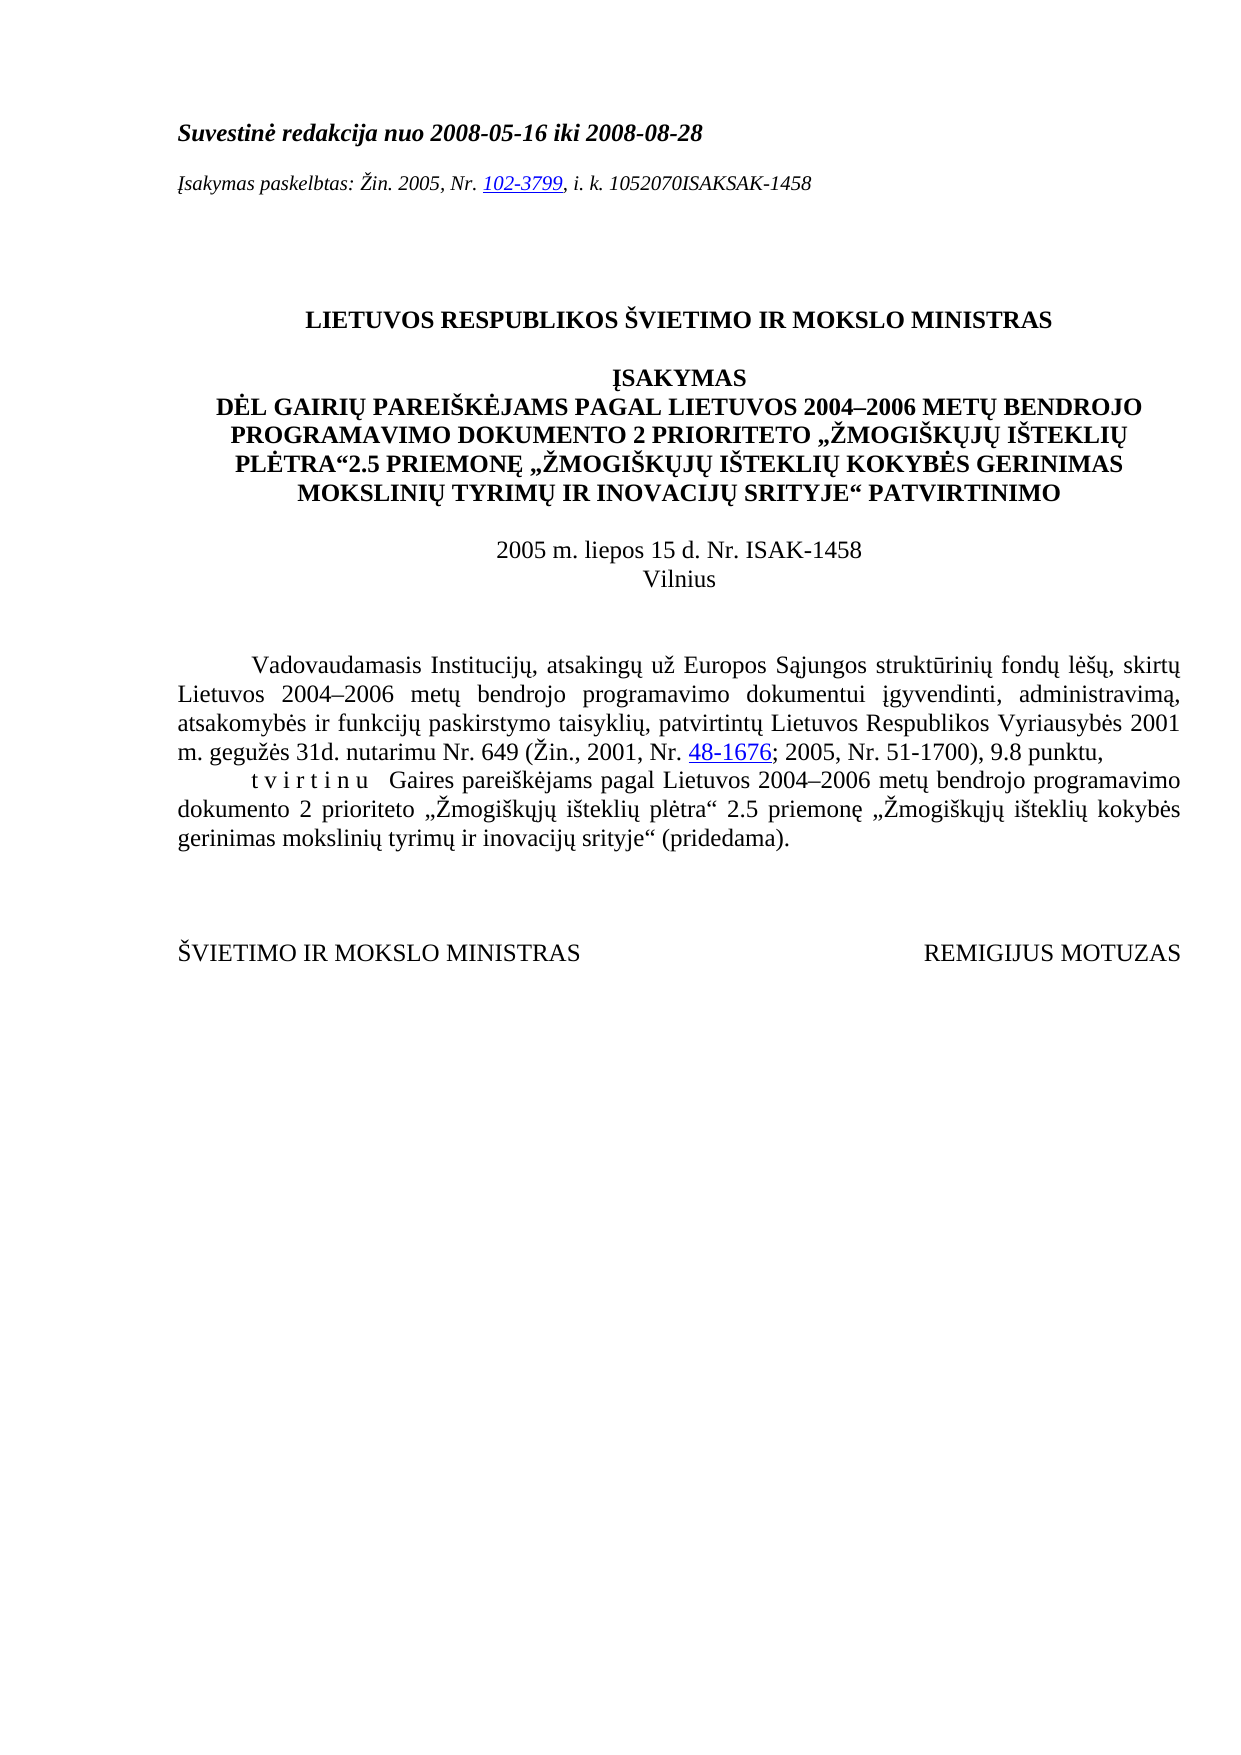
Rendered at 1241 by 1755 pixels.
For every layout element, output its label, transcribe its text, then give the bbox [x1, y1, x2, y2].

text Įsakymas paskelbtas: Žin. 2005, Nr. 102-3799, i. k. 1052070ISAKSAK-1458 [177, 171, 1181, 195]
text ĮSAKYMAS [177, 363, 1181, 392]
text Vilnius [177, 564, 1181, 593]
text DĖL GAIRIŲ PAREIŠKĖJAMS PAGAL LIETUVOS 2004–2006 METŲ BENDROJO PROGRAMAVIMO DOKUMENTO 2 PRIORITETO „ŽMOGIŠKŲJŲ IŠTEKLIŲ PLĖTRA“2.5 PRIEMONĘ „ŽMOGIŠKŲJŲ IŠTEKLIŲ KOKYBĖS GERINIMAS MOKSLINIŲ TYRIMŲ IR INOVACIJŲ SRITYJE“ PATVIRTINIMO [177, 392, 1181, 507]
text Suvestinė redakcija nuo 2008-05-16 iki 2008-08-28 [177, 118, 1181, 147]
text 2005 m. liepos 15 d. Nr. ISAK-1458 [177, 535, 1181, 564]
text LIETUVOS RESPUBLIKOS ŠVIETIMO IR MOKSLO MINISTRAS [177, 305, 1181, 334]
text tvirtinu Gaires pareiškėjams pagal Lietuvos 2004–2006 metų bendrojo programavimo dokumento 2 prioriteto „Žmogiškųjų išteklių plėtra“ 2.5 priemonę „Žmogiškųjų išteklių kokybės gerinimas mokslinių tyrimų ir inovacijų srityje“ (pridedama). [177, 765, 1181, 852]
text ŠVIETIMO IR MOKSLO MINISTRAS REMIGIJUS MOTUZAS [177, 938, 1181, 967]
text Vadovaudamasis Institucijų, atsakingų už Europos Sąjungos struktūrinių fondų lėšų, skirtų Lietuvos 2004–2006 metų bendrojo programavimo dokumentui įgyvendinti, administravimą, atsakomybės ir funkcijų paskirstymo taisyklių, patvirtintų Lietuvos Respublikos Vyriausybės 2001 m. gegužės 31d. nutarimu Nr. 649 (Žin., 2001, Nr. 48-1676; 2005, Nr. 51-1700), 9.8 punktu, [177, 650, 1181, 765]
